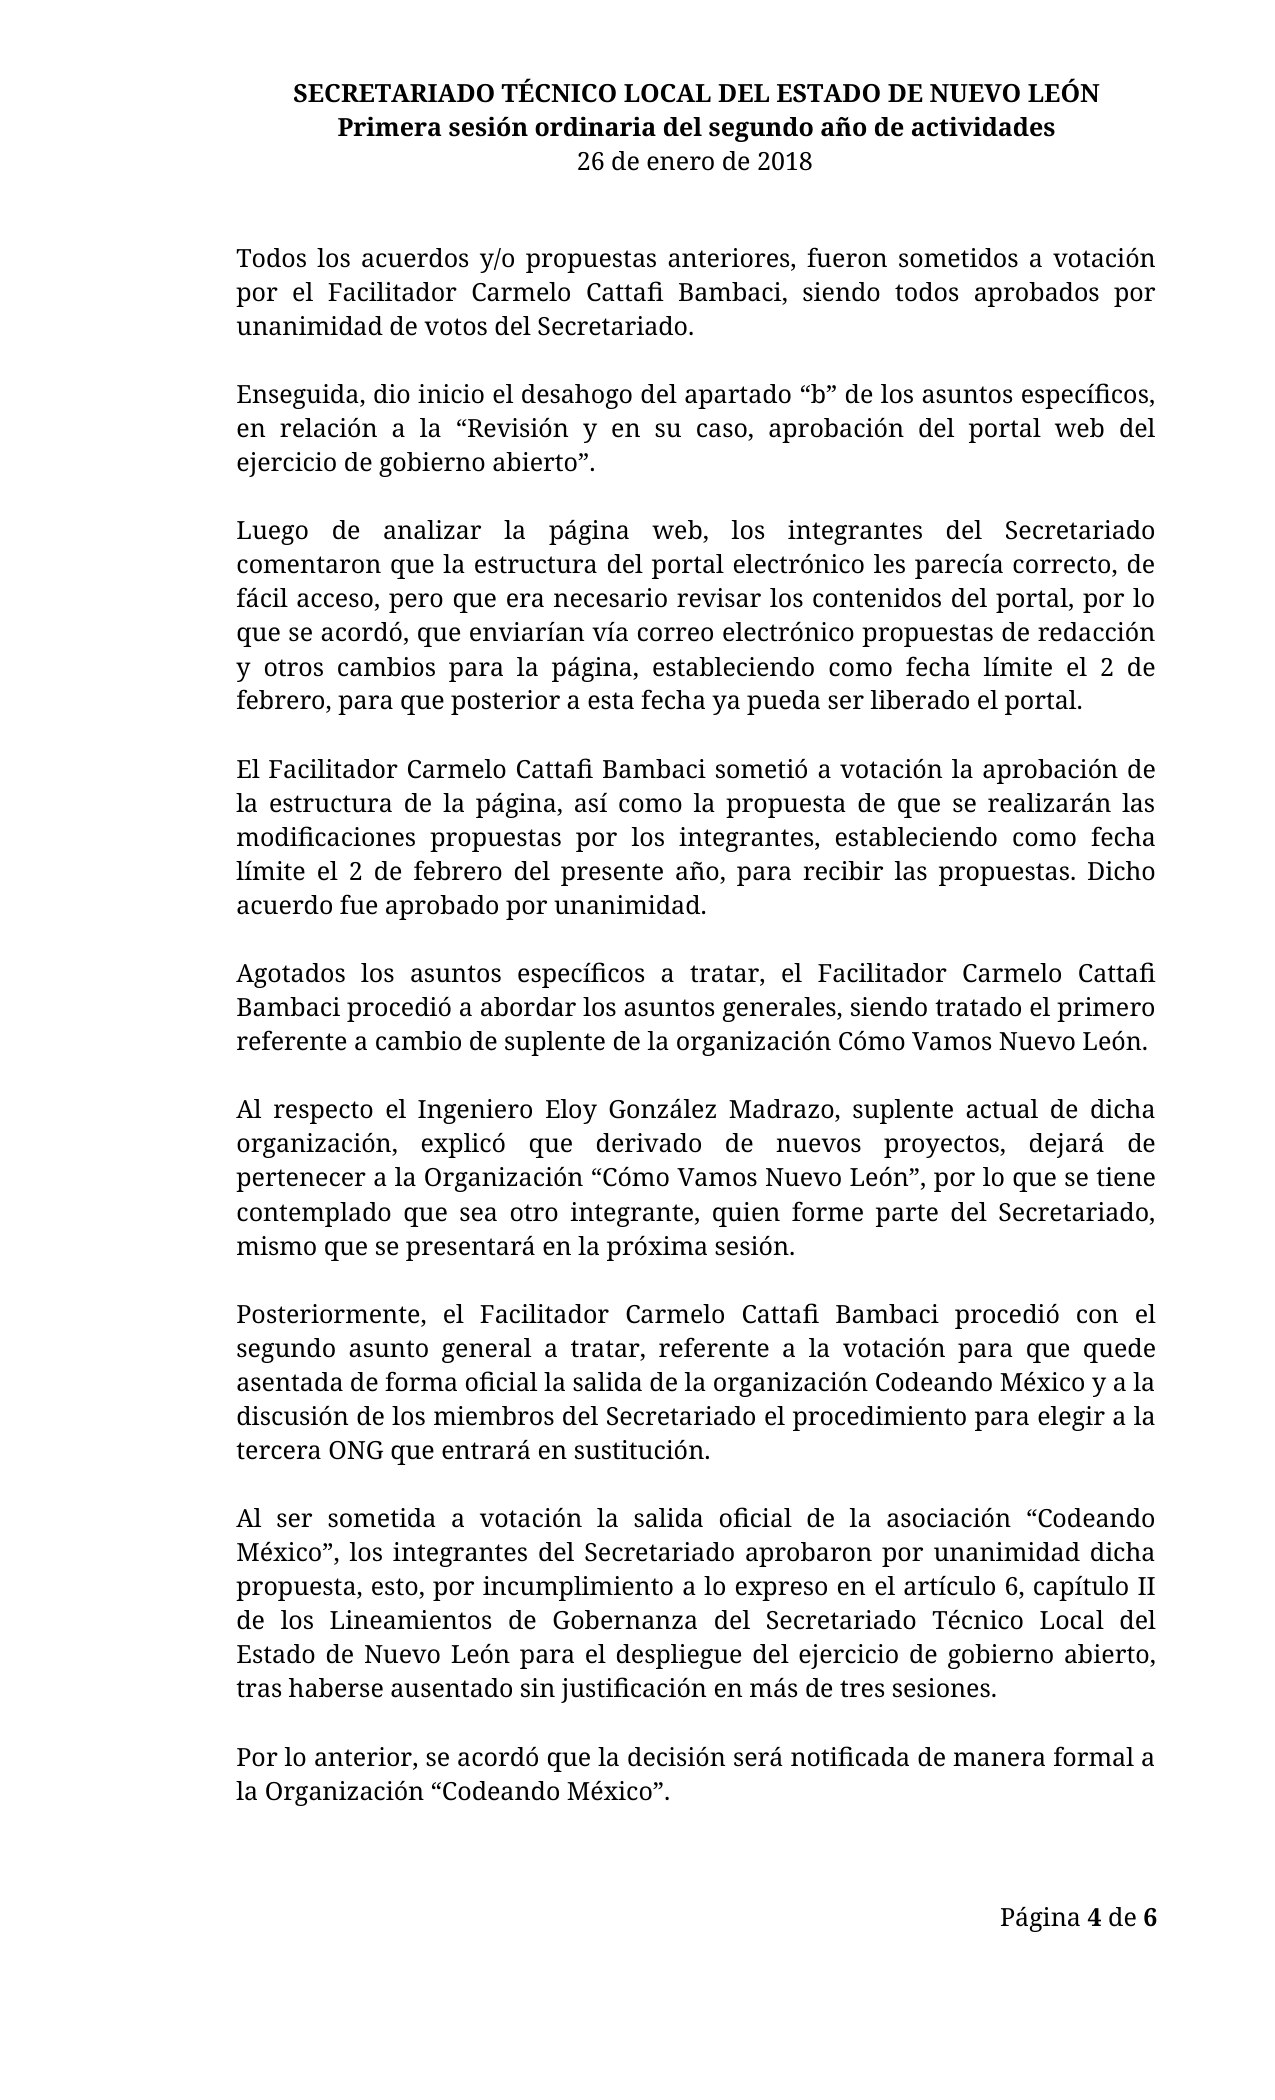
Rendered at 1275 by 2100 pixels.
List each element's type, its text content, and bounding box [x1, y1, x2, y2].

text Todos los acuerdos y/o propuestas anteriores, fueron sometidos a votación por el Facilitador Carmelo Cattafi Bambaci, siendo todos aprobados por unanimidad de votos del Secretariado. [236, 240, 1157, 343]
text Agotados los asuntos específicos a tratar, el Facilitador Carmelo Cattafi Bambaci procedió a abordar los asuntos generales, siendo tratado el primero referente a cambio de suplente de la organización Cómo Vamos Nuevo León. [236, 956, 1157, 1058]
text Por lo anterior, se acordó que la decisión será notificada de manera formal a la Organización “Codeando México”. [236, 1739, 1157, 1807]
text Luego de analizar la página web, los integrantes del Secretariado comentaron que la estructura del portal electrónico les parecía correcto, de fácil acceso, pero que era necesario revisar los contenidos del portal, por lo que se acordó, que enviarían vía correo electrónico propuestas de redacción y otros cambios para la página, estableciendo como fecha límite el 2 de febrero, para que posterior a esta fecha ya pueda ser liberado el portal. [236, 513, 1157, 717]
text Posteriormente, el Facilitador Carmelo Cattafi Bambaci procedió con el segundo asunto general a tratar, referente a la votación para que quede asentada de forma oficial la salida de la organización Codeando México y a la discusión de los miembros del Secretariado el procedimiento para elegir a la tercera ONG que entrará en sustitución. [236, 1296, 1157, 1467]
text Al respecto el Ingeniero Eloy González Madrazo, suplente actual de dicha organización, explicó que derivado de nuevos proyectos, dejará de pertenecer a la Organización “Cómo Vamos Nuevo León”, por lo que se tiene contemplado que sea otro integrante, quien forme parte del Secretariado, mismo que se presentará en la próxima sesión. [236, 1092, 1157, 1262]
text Al ser sometida a votación la salida oficial de la asociación “Codeando México”, los integrantes del Secretariado aprobaron por unanimidad dicha propuesta, esto, por incumplimiento a lo expreso en el artículo 6, capítulo II de los Lineamientos de Gobernanza del Secretariado Técnico Local del Estado de Nuevo León para el despliegue del ejercicio de gobierno abierto, tras haberse ausentado sin justificación en más de tres sesiones. [236, 1501, 1157, 1705]
text El Facilitador Carmelo Cattafi Bambaci sometió a votación la aprobación de la estructura de la página, así como la propuesta de que se realizarán las modificaciones propuestas por los integrantes, estableciendo como fecha límite el 2 de febrero del presente año, para recibir las propuestas. Dicho acuerdo fue aprobado por unanimidad. [236, 751, 1157, 922]
text Enseguida, dio inicio el desahogo del apartado “b” de los asuntos específicos, en relación a la “Revisión y en su caso, aprobación del portal web del ejercicio de gobierno abierto”. [236, 377, 1157, 479]
